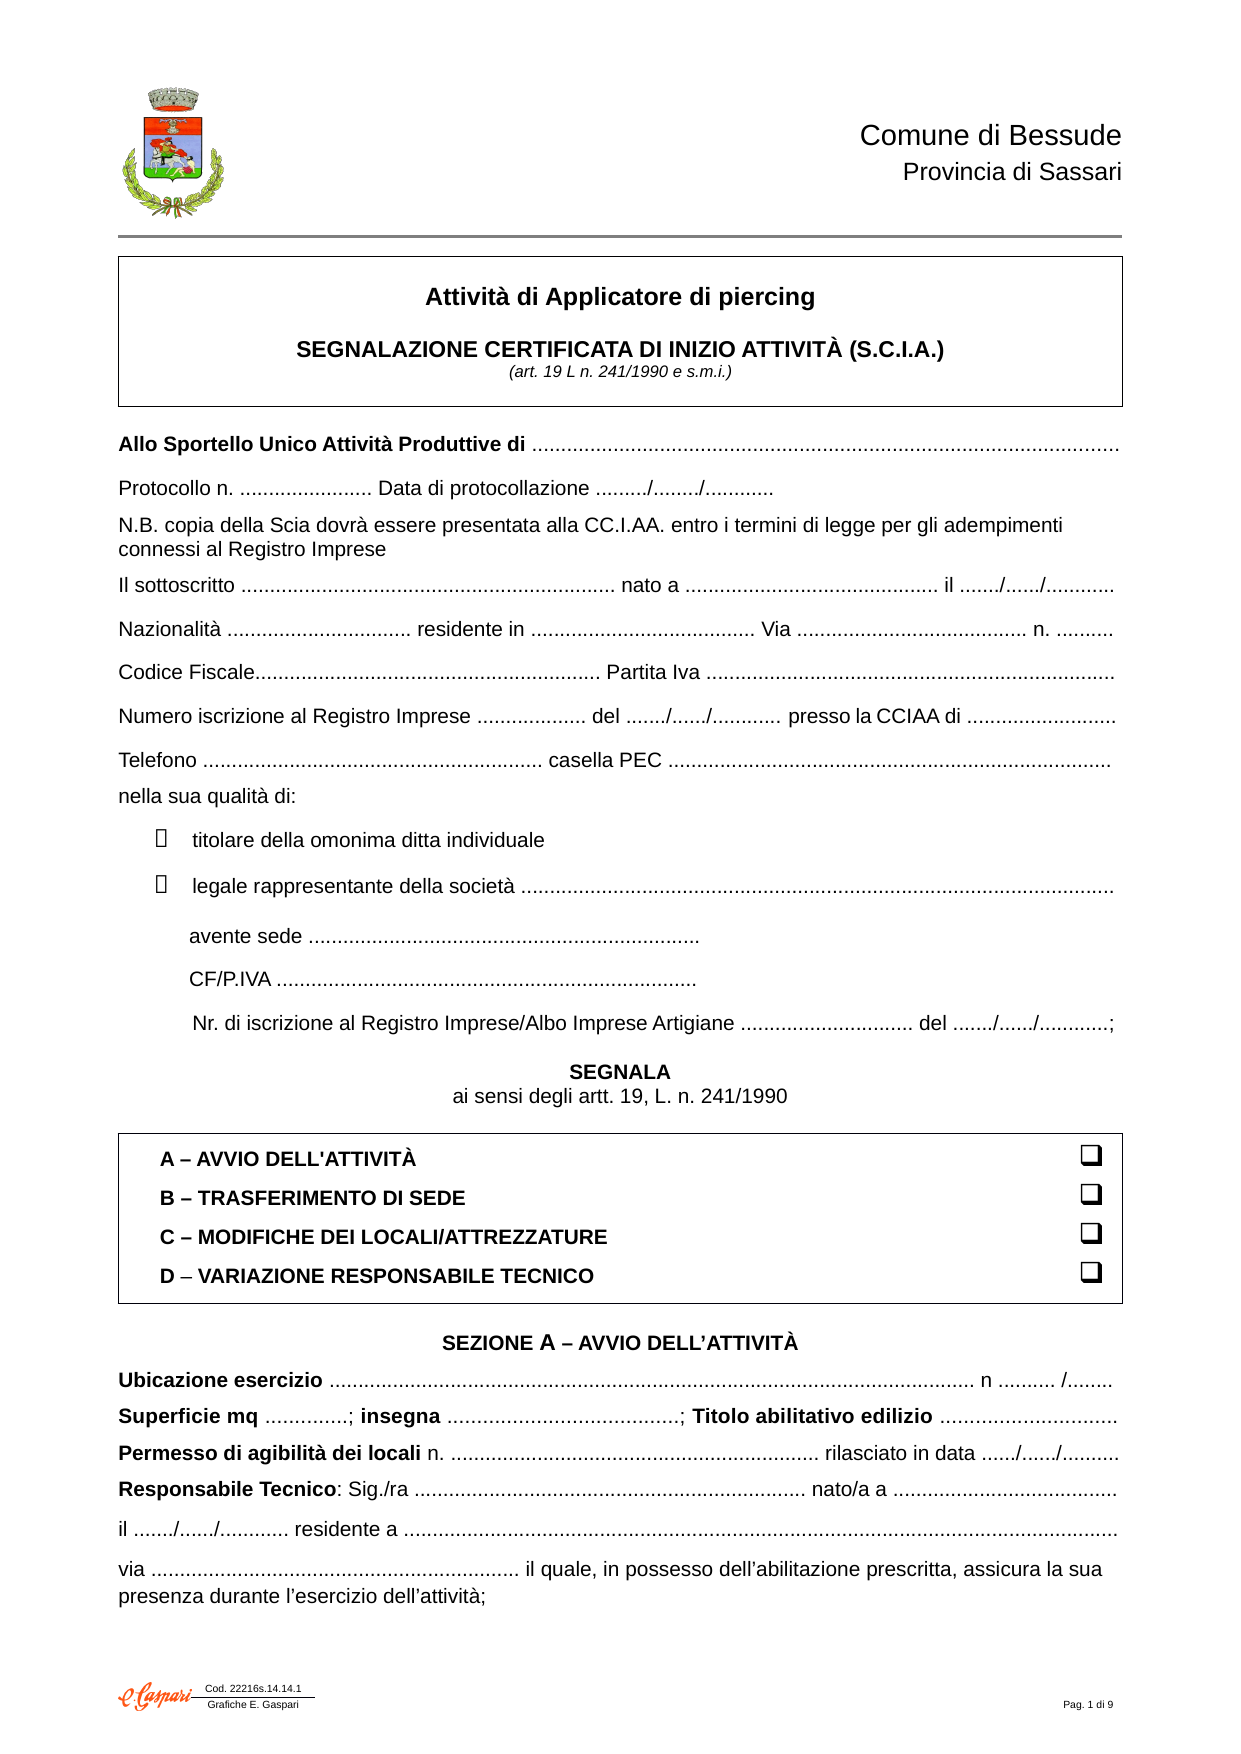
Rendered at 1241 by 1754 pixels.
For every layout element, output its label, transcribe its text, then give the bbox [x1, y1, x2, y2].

text avente sede .................................................................... [189, 924, 1122, 948]
text Numero iscrizione al Registro Imprese ................... del ......./....../............ presso la CCIAA di .......................... [118, 704, 1122, 728]
text Superficie mq ..............; insegna .......................................; Titolo abilitativo edilizio .............................. [118, 1404, 1122, 1428]
text nella sua qualità di: [118, 784, 1122, 808]
picture [122, 185, 224, 219]
text N.B. copia della Scia dovrà essere presentata alla CC.I.AA. entro i termini di legge per gli adempimenti connessi al Registro Imprese [118, 512, 1122, 560]
text Ubicazione esercizio ................................................................................................................ n .......... /........ [118, 1367, 1122, 1391]
text Responsabile Tecnico: Sig./ra .................................................................... nato/a a ....................................... [118, 1477, 1122, 1501]
text Nazionalità ................................ residente in ....................................... Via ........................................ n. .......... [118, 616, 1122, 640]
text Telefono ........................................................... casella PEC ............................................................................. [118, 747, 1122, 771]
text Il sottoscritto ................................................................. nato a ............................................ il ......./....../............ [118, 573, 1122, 597]
text Codice Fiscale............................................................ Partita Iva ....................................................................... [118, 660, 1122, 684]
picture [118, 1682, 192, 1711]
text Permesso di agibilità dei locali n. ................................................................ rilasciato in data ....../....../.......... [118, 1440, 1122, 1464]
text ai sensi degli artt. 19, L. n. 241/1990 [118, 1084, 1122, 1108]
table_header Attività di Applicatore di piercing SEGNALAZIONE CERTIFICATA DI INIZIO ATTIVITÀ (S.C.I.A.) (art. 19 L n. 241/1990 e s.m.i.) [119, 257, 1122, 406]
table_header A – AVVIO DELL'ATTIVITÀ  B – TRASFERIMENTO DI SEDE  C – MODIFICHE DEI LOCALI/ATTREZZATURE  D – VARIAZIONE RESPONSABILE TECNICO  [119, 1134, 1122, 1303]
picture [122, 152, 224, 157]
text Nr. di iscrizione al Registro Imprese/Albo Imprese Artigiane .............................. del ......./....../............; [192, 1011, 1122, 1035]
text Allo Sportello Unico Attività Produttive di [118, 432, 1122, 456]
text il ......./....../............ residente a ............................................................................................................................ [118, 1517, 1122, 1541]
text SEGNALA [118, 1060, 1122, 1084]
text  titolare della omonima ditta individuale [153, 820, 1122, 854]
picture [122, 87, 224, 118]
text CF/P.IVA ......................................................................... [189, 967, 1122, 991]
text SEZIONE A – AVVIO DELL’ATTIVITà [118, 1329, 1122, 1355]
text Comune di Bessude [118, 118, 1122, 152]
text Protocollo n. ....................... Data di protocollazione ........./......../............ [118, 476, 1122, 500]
text Provincia di Sassari [118, 157, 1122, 185]
text  legale rappresentante della società ....................................................................................................... [153, 867, 1122, 901]
text via ................................................................ il quale, in possesso dell’abilitazione prescritta, assicura la sua presenza durante l’esercizio dell’attività; [118, 1557, 1104, 1608]
